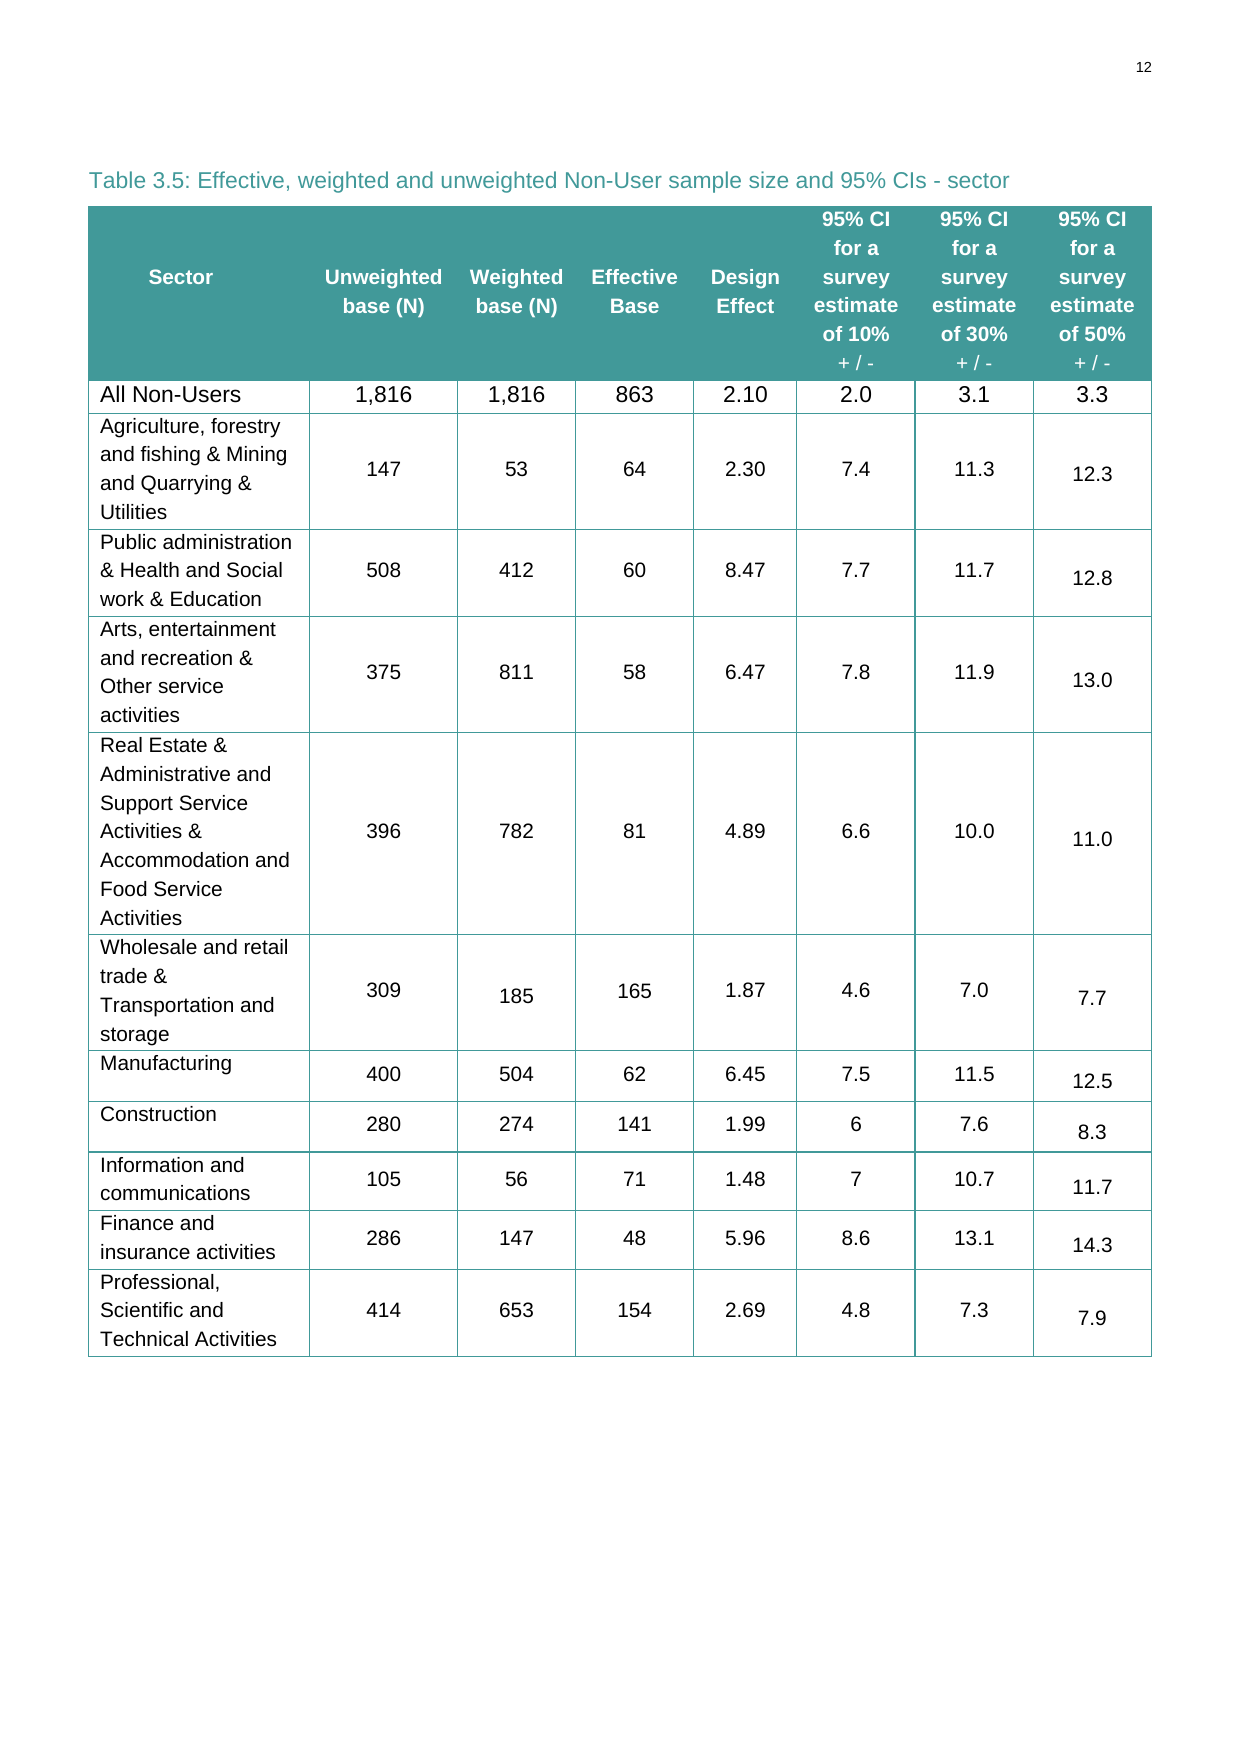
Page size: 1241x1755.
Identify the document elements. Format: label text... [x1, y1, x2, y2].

table_cell 6.6 [797, 733, 914, 934]
table_cell 8.47 [694, 530, 796, 616]
table_header Unweighted base (N) [310, 207, 457, 380]
table_cell 375 [310, 617, 457, 732]
table_cell 105 [310, 1153, 457, 1210]
table_cell 13.0 [1034, 617, 1151, 732]
table_cell 274 [458, 1102, 575, 1151]
table_cell 11.0 [1034, 733, 1151, 934]
table_cell 3.1 [916, 381, 1033, 412]
table_cell 7.7 [797, 530, 914, 616]
table_header Sector [89, 207, 309, 380]
table_cell 12.3 [1034, 414, 1151, 528]
table_cell 141 [576, 1102, 693, 1151]
table_cell 154 [576, 1270, 693, 1356]
table_cell 11.3 [916, 414, 1033, 528]
table_cell 56 [458, 1153, 575, 1210]
table_cell 653 [458, 1270, 575, 1356]
table_cell 1.87 [694, 935, 796, 1050]
table_header 95% CI for a survey estimate of 10% + / - [797, 207, 914, 380]
table_cell 147 [310, 414, 457, 528]
table_cell 8.3 [1034, 1102, 1151, 1151]
table_cell 504 [458, 1051, 575, 1101]
table_header Design Effect [694, 207, 796, 380]
table_cell 81 [576, 733, 693, 934]
table_cell Finance and insurance activities [89, 1211, 309, 1268]
table_cell 4.8 [797, 1270, 914, 1356]
table_cell 7.6 [916, 1102, 1033, 1151]
table_cell 7.3 [916, 1270, 1033, 1356]
table_cell 7.4 [797, 414, 914, 528]
table_cell Agriculture, forestry and fishing & Mining and Quarrying & Utilities [89, 414, 309, 528]
table_cell Information and communications [89, 1153, 309, 1210]
table_cell All Non-Users [89, 381, 309, 412]
table_cell 286 [310, 1211, 457, 1268]
table_cell 62 [576, 1051, 693, 1101]
table_cell 11.9 [916, 617, 1033, 732]
table_cell 6.45 [694, 1051, 796, 1101]
table_cell 7 [797, 1153, 914, 1210]
table_cell 400 [310, 1051, 457, 1101]
table_header 95% CI for a survey estimate of 50% + / - [1034, 207, 1151, 380]
table_cell 2.0 [797, 381, 914, 412]
table_cell 53 [458, 414, 575, 528]
table_cell 414 [310, 1270, 457, 1356]
table_header Effective Base [576, 207, 693, 380]
table_cell 11.5 [916, 1051, 1033, 1101]
table_cell 4.89 [694, 733, 796, 934]
subtitle Table 3.5: Effective, weighted and unweighted Non-User sample size and 95% CIs - sector [89, 167, 1152, 193]
table_cell 48 [576, 1211, 693, 1268]
table_cell 10.0 [916, 733, 1033, 934]
table_cell 6.47 [694, 617, 796, 732]
table_cell 6 [797, 1102, 914, 1151]
table_cell 60 [576, 530, 693, 616]
table_cell 508 [310, 530, 457, 616]
table_cell 12.5 [1034, 1051, 1151, 1101]
table_cell 7.9 [1034, 1270, 1151, 1356]
table_cell Wholesale and retail trade & Transportation and storage [89, 935, 309, 1050]
table_cell Public administration & Health and Social work & Education [89, 530, 309, 616]
table_cell 8.6 [797, 1211, 914, 1268]
table_cell 782 [458, 733, 575, 934]
table_cell 1.99 [694, 1102, 796, 1151]
table_header Weighted base (N) [458, 207, 575, 380]
table_cell 5.96 [694, 1211, 796, 1268]
table_cell 10.7 [916, 1153, 1033, 1210]
table_cell 811 [458, 617, 575, 732]
table_cell 165 [576, 935, 693, 1050]
table_cell 1,816 [458, 381, 575, 412]
table_cell 863 [576, 381, 693, 412]
table_cell 58 [576, 617, 693, 732]
table_cell Professional, Scientific and Technical Activities [89, 1270, 309, 1356]
table_cell 1,816 [310, 381, 457, 412]
table_cell 185 [458, 935, 575, 1050]
table_cell 11.7 [916, 530, 1033, 616]
table_cell 3.3 [1034, 381, 1151, 412]
table_cell 147 [458, 1211, 575, 1268]
table_cell 11.7 [1034, 1153, 1151, 1210]
table_cell 396 [310, 733, 457, 934]
table_cell 4.6 [797, 935, 914, 1050]
table_cell Construction [89, 1102, 309, 1151]
table_cell 12.8 [1034, 530, 1151, 616]
table_cell 280 [310, 1102, 457, 1151]
table_cell Manufacturing [89, 1051, 309, 1101]
table_cell Real Estate & Administrative and Support Service Activities & Accommodation and Food Service Activities [89, 733, 309, 934]
table_cell 7.8 [797, 617, 914, 732]
table_cell 1.48 [694, 1153, 796, 1210]
table_cell 412 [458, 530, 575, 616]
table_cell 7.7 [1034, 935, 1151, 1050]
table_cell 7.0 [916, 935, 1033, 1050]
table_cell 2.30 [694, 414, 796, 528]
table_cell 71 [576, 1153, 693, 1210]
table_cell Arts, entertainment and recreation & Other service activities [89, 617, 309, 732]
table_cell 14.3 [1034, 1211, 1151, 1268]
table_cell 7.5 [797, 1051, 914, 1101]
table_cell 2.69 [694, 1270, 796, 1356]
table_cell 13.1 [916, 1211, 1033, 1268]
table_cell 64 [576, 414, 693, 528]
table_header 95% CI for a survey estimate of 30% + / - [916, 207, 1033, 380]
table_cell 309 [310, 935, 457, 1050]
table_cell 2.10 [694, 381, 796, 412]
